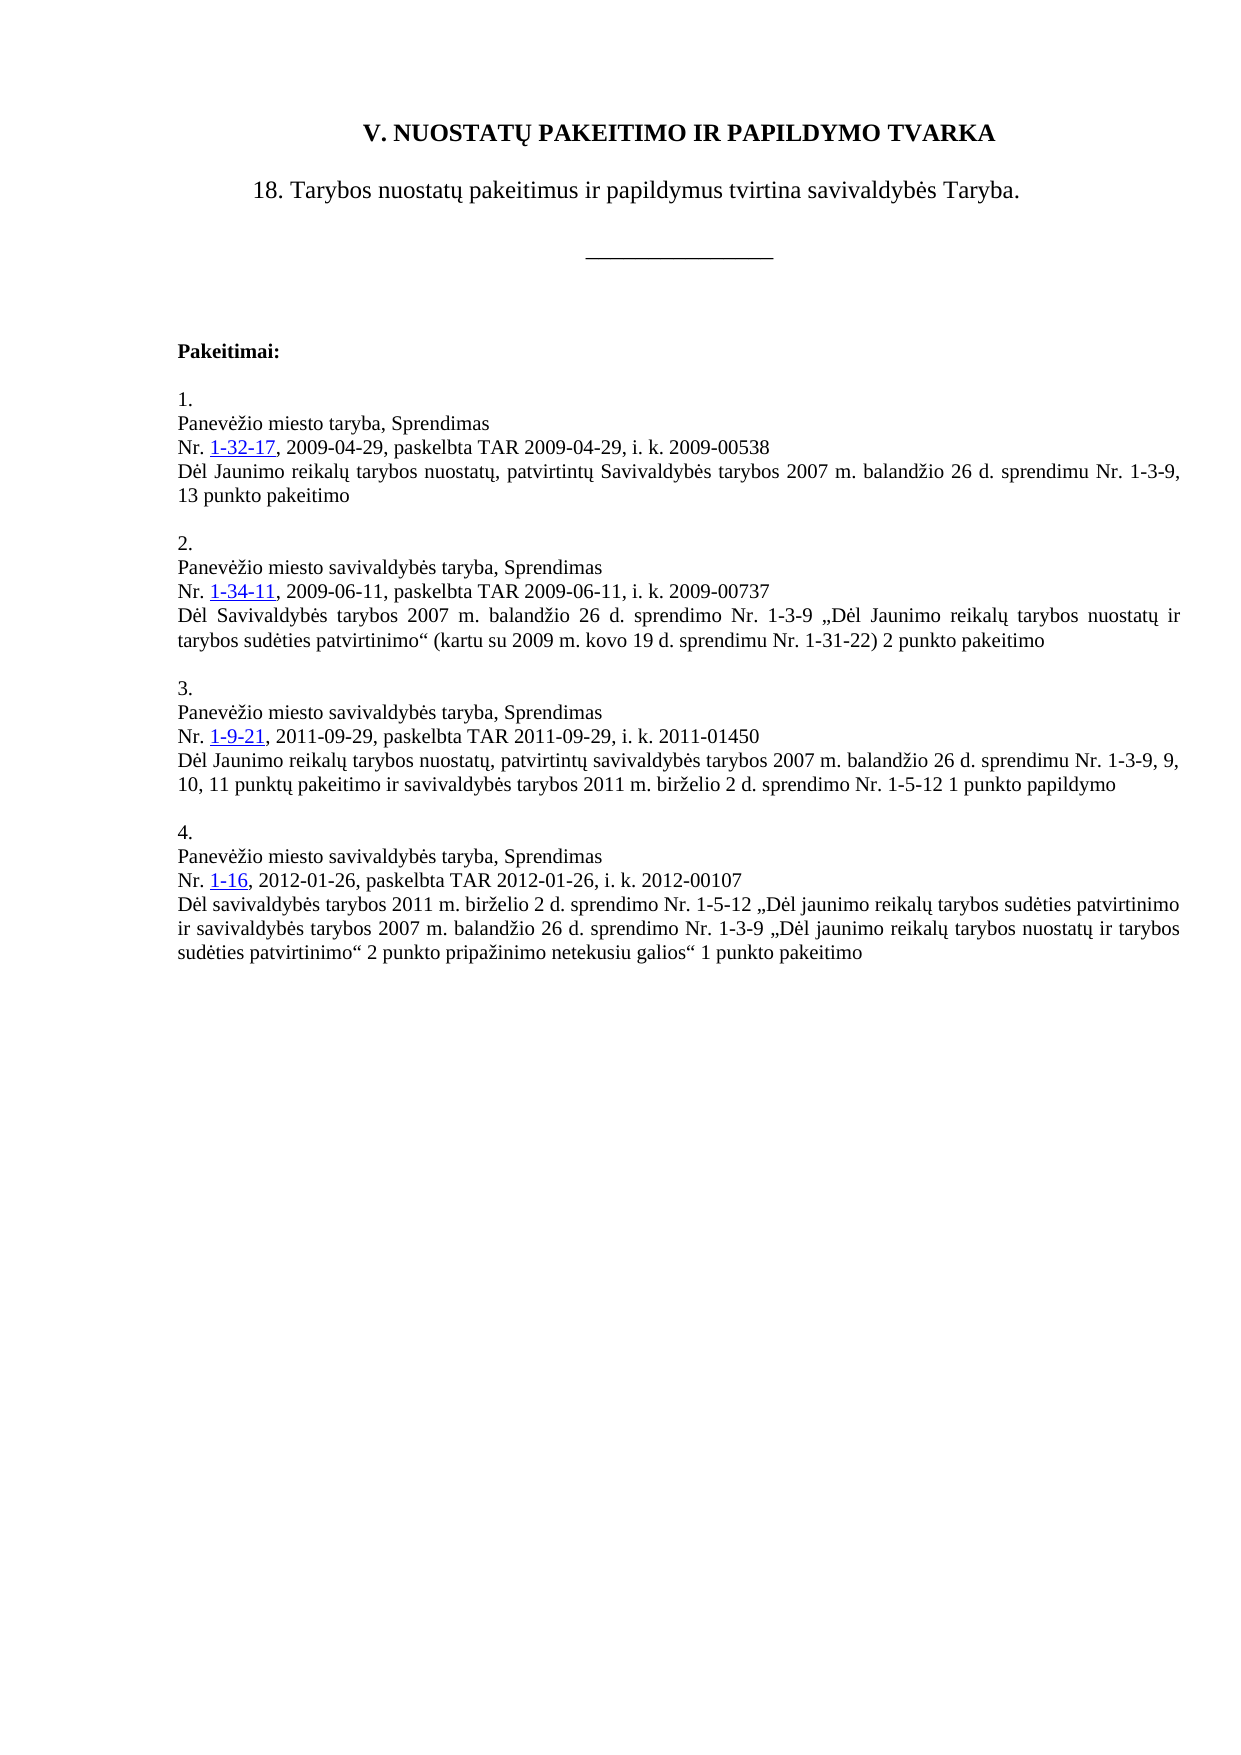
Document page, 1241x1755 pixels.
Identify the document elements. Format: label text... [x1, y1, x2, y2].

text 3. [177, 676, 1181, 700]
text 2. [177, 531, 1181, 555]
text 4. [177, 820, 1181, 844]
text Panevėžio miesto savivaldybės taryba, Sprendimas [177, 555, 1181, 579]
text Panevėžio miesto savivaldybės taryba, Sprendimas [177, 700, 1181, 724]
text Dėl Jaunimo reikalų tarybos nuostatų, patvirtintų Savivaldybės tarybos 2007 m. balandžio 26 d. sprendimu Nr. 1-3-9, 13 punkto pakeitimo [177, 459, 1181, 507]
text Panevėžio miesto savivaldybės taryba, Sprendimas [177, 844, 1181, 868]
text 1. [177, 387, 1181, 411]
text V. Nuostatų pakeitimo ir papildymo tvarka [177, 118, 1181, 147]
text Dėl Jaunimo reikalų tarybos nuostatų, patvirtintų savivaldybės tarybos 2007 m. balandžio 26 d. sprendimu Nr. 1-3-9, 9, 10, 11 punktų pakeitimo ir savivaldybės tarybos 2011 m. birželio 2 d. sprendimo Nr. 1-5-12 1 punkto papildymo [177, 748, 1181, 796]
text Panevėžio miesto taryba, Sprendimas [177, 411, 1181, 435]
text Dėl Savivaldybės tarybos 2007 m. balandžio 26 d. sprendimo Nr. 1-3-9 „Dėl Jaunimo reikalų tarybos nuostatų ir tarybos sudėties patvirtinimo“ (kartu su 2009 m. kovo 19 d. sprendimu Nr. 1-31-22) 2 punkto pakeitimo [177, 603, 1181, 652]
text Dėl savivaldybės tarybos 2011 m. birželio 2 d. sprendimo Nr. 1-5-12 „Dėl jaunimo reikalų tarybos sudėties patvirtinimo ir savivaldybės tarybos 2007 m. balandžio 26 d. sprendimo Nr. 1-3-9 „Dėl jaunimo reikalų tarybos nuostatų ir tarybos sudėties patvirtinimo“ 2 punkto pripažinimo netekusiu galios“ 1 punkto pakeitimo [177, 892, 1181, 964]
text Nr. 1-34-11, 2009-06-11, paskelbta TAR 2009-06-11, i. k. 2009-00737 [177, 579, 1181, 603]
text Nr. 1-16, 2012-01-26, paskelbta TAR 2012-01-26, i. k. 2012-00107 [177, 868, 1181, 892]
text Nr. 1-9-21, 2011-09-29, paskelbta TAR 2011-09-29, i. k. 2011-01450 [177, 724, 1181, 748]
text Pakeitimai: [177, 339, 1181, 363]
text 18. Tarybos nuostatų pakeitimus ir papildymus tvirtina savivaldybės Taryba. [177, 176, 1181, 204]
text Nr. 1-32-17, 2009-04-29, paskelbta TAR 2009-04-29, i. k. 2009-00538 [177, 435, 1181, 459]
text _______________ [177, 233, 1181, 262]
